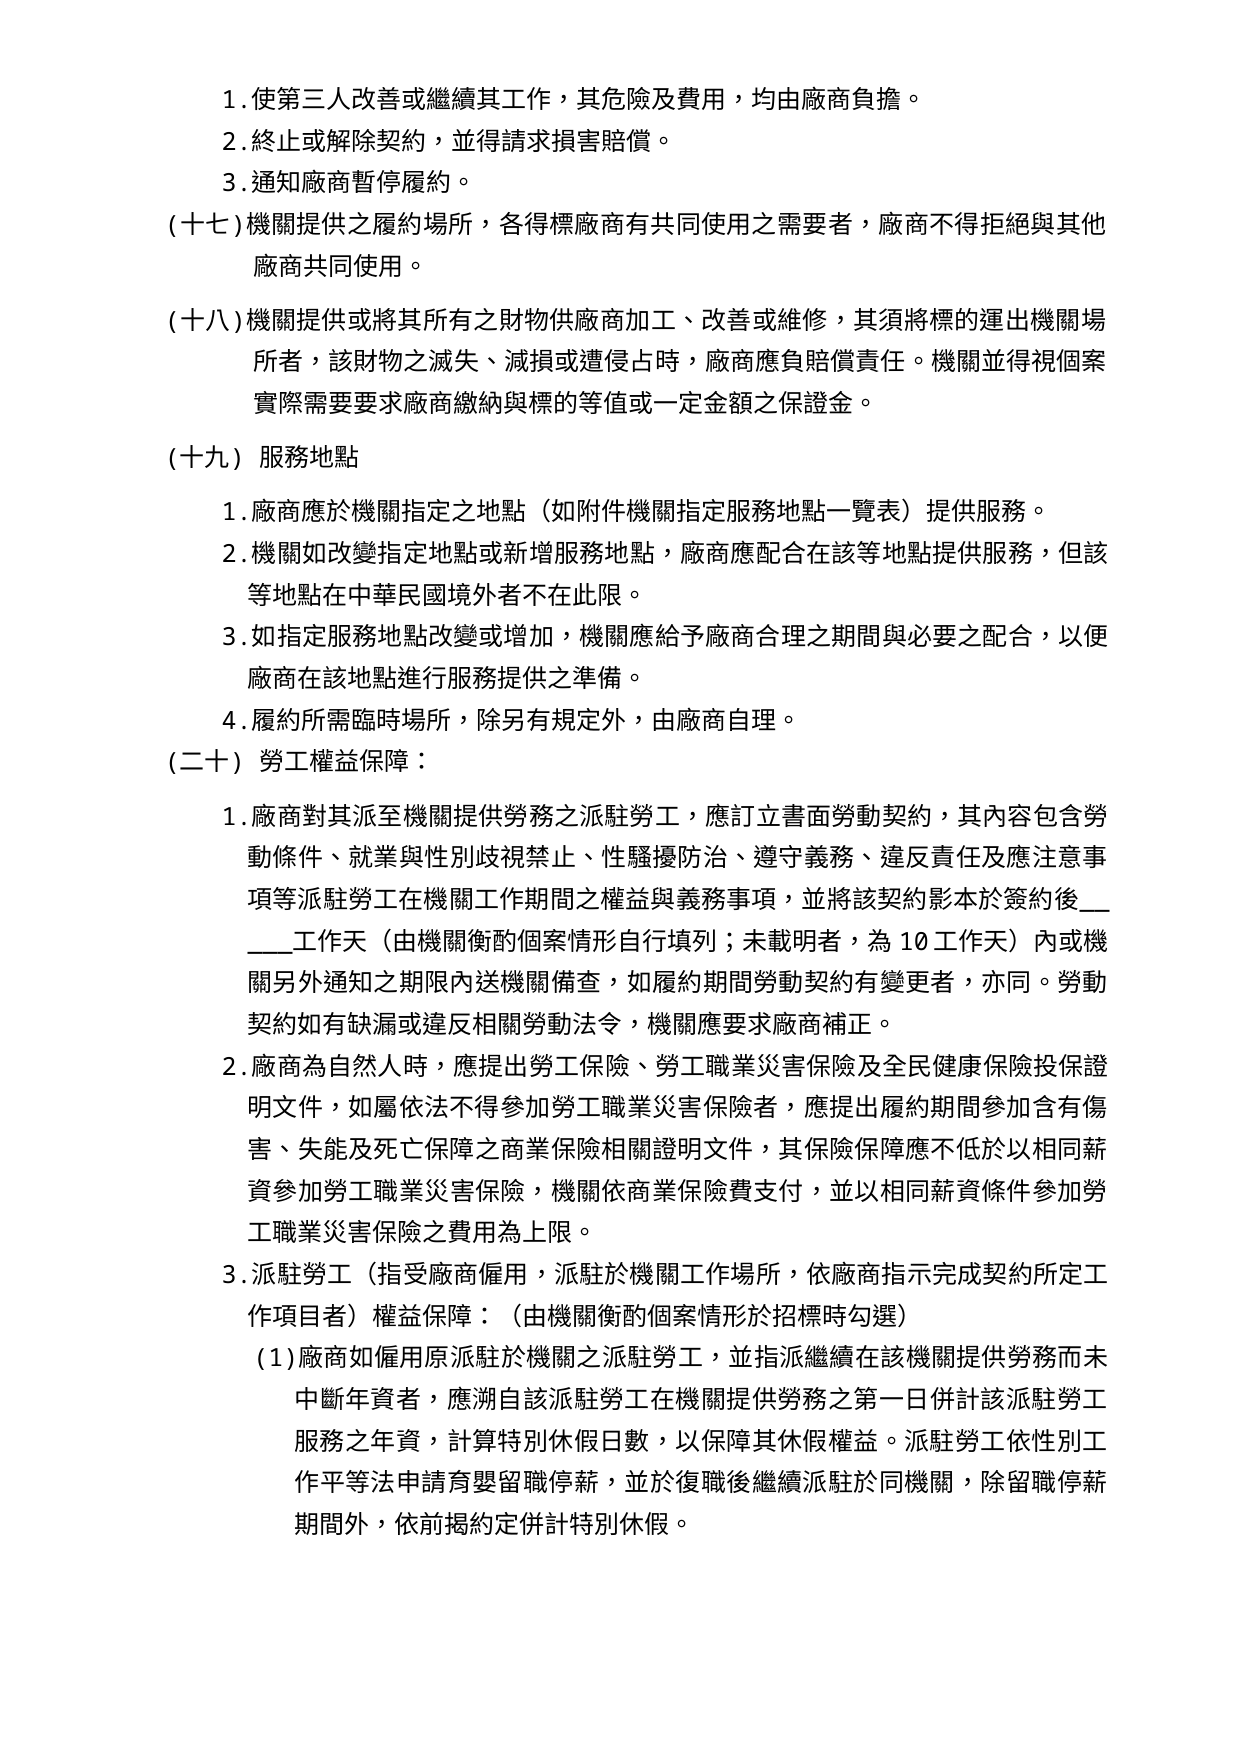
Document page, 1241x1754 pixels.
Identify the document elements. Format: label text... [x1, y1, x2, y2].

text 2.終止或解除契約，並得請求損害賠償。 [221, 117, 1109, 158]
text 3.如指定服務地點改變或增加，機關應給予廠商合理之期間與必要之配合，以便廠商在該地點進行服務提供之準備。 [221, 612, 1109, 696]
text 1.使第三人改善或繼續其工作，其危險及費用，均由廠商負擔。 [221, 75, 1109, 117]
text 3.通知廠商暫停履約。 [221, 158, 1109, 200]
text 1.廠商對其派至機關提供勞務之派駐勞工，應訂立書面勞動契約，其內容包含勞動條件、就業與性別歧視禁止、性騷擾防治、遵守義務、違反責任及應注意事項等派駐勞工在機關工作期間之權益與義務事項，並將該契約影本於簽約後_____工作天（由機關衡酌個案情形自行填列；未載明者，為10工作天）內或機關另外通知之期限內送機關備查，如履約期間勞動契約有變更者，亦同。勞動契約如有缺漏或違反相關勞動法令，機關應要求廠商補正。 [221, 792, 1109, 1042]
text 1.廠商應於機關指定之地點（如附件機關指定服務地點一覽表）提供服務。 [221, 487, 1109, 529]
text 3.派駐勞工（指受廠商僱用，派駐於機關工作場所，依廠商指示完成契約所定工作項目者）權益保障：（由機關衡酌個案情形於招標時勾選） [221, 1250, 1109, 1333]
text 2.機關如改變指定地點或新增服務地點，廠商應配合在該等地點提供服務，但該等地點在中華民國境外者不在此限。 [221, 529, 1109, 612]
text (十八)機關提供或將其所有之財物供廠商加工、改善或維修，其須將標的運出機關場所者，該財物之滅失、減損或遭侵占時，廠商應負賠償責任。機關並得視個案實際需要要求廠商繳納與標的等值或一定金額之保證金。 [164, 296, 1109, 421]
text 2.廠商為自然人時，應提出勞工保險、勞工職業災害保險及全民健康保險投保證明文件，如屬依法不得參加勞工職業災害保險者，應提出履約期間參加含有傷害、失能及死亡保障之商業保險相關證明文件，其保險保障應不低於以相同薪資參加勞工職業災害保險，機關依商業保險費支付，並以相同薪資條件參加勞工職業災害保險之費用為上限。 [221, 1042, 1109, 1250]
text 4.履約所需臨時場所，除另有規定外，由廠商自理。 [221, 696, 1109, 737]
text (十七)機關提供之履約場所，各得標廠商有共同使用之需要者，廠商不得拒絕與其他廠商共同使用。 [164, 200, 1109, 283]
text (1)廠商如僱用原派駐於機關之派駐勞工，並指派繼續在該機關提供勞務而未中斷年資者，應溯自該派駐勞工在機關提供勞務之第一日併計該派駐勞工服務之年資，計算特別休假日數，以保障其休假權益。派駐勞工依性別工作平等法申請育嬰留職停薪，並於復職後繼續派駐於同機關，除留職停薪期間外，依前揭約定併計特別休假。 [253, 1333, 1109, 1542]
text (十九) 服務地點 [164, 433, 1109, 475]
text (二十) 勞工權益保障： [164, 737, 1109, 779]
